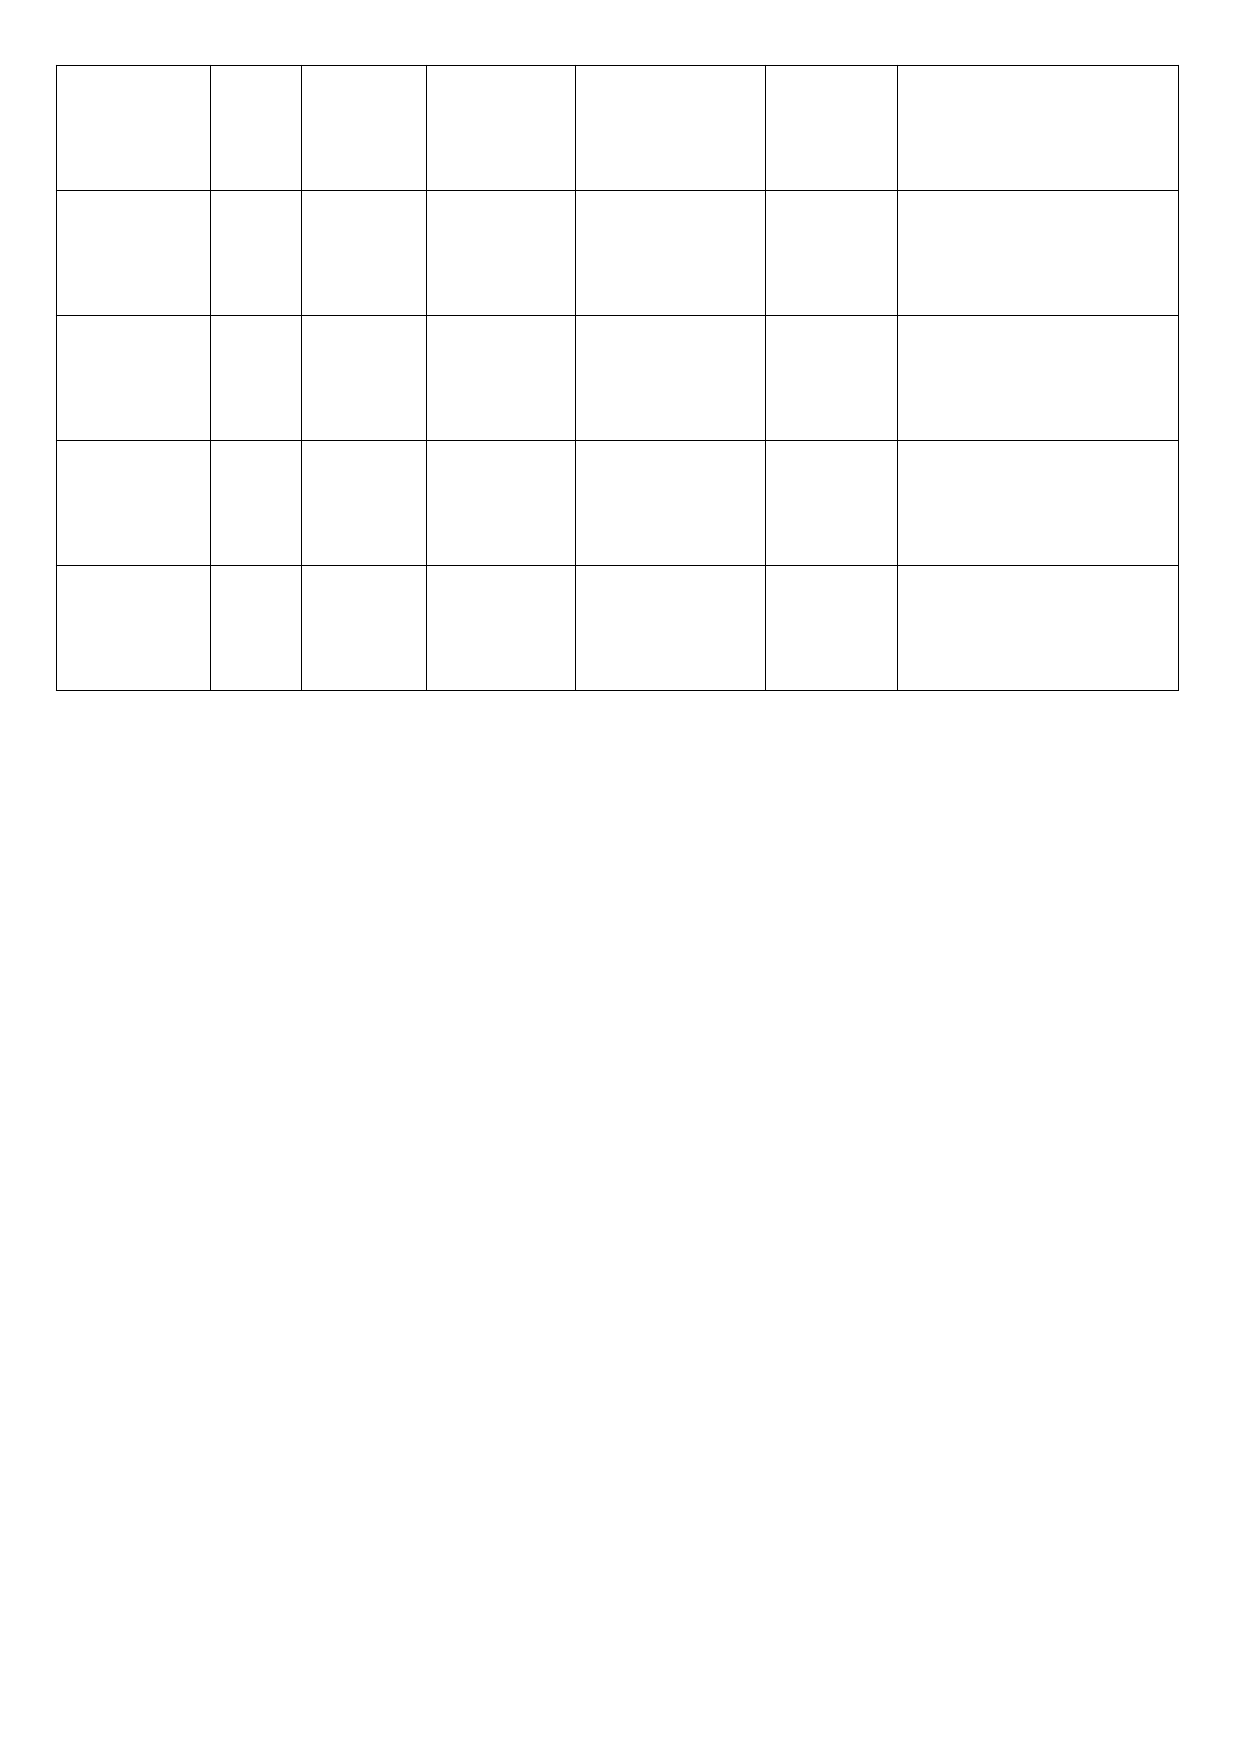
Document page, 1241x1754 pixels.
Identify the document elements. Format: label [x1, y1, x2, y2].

table_cell [576, 66, 765, 189]
table_cell [57, 66, 210, 189]
table_cell [766, 66, 897, 189]
table_cell [302, 66, 426, 189]
table_cell [57, 441, 210, 564]
table_cell [57, 316, 210, 439]
table_cell [211, 441, 301, 564]
table_cell [766, 566, 897, 689]
table_cell [576, 566, 765, 689]
table_cell [57, 566, 210, 689]
table_cell [302, 441, 426, 564]
table_cell [427, 441, 575, 564]
table_cell [576, 441, 765, 564]
table_cell [427, 66, 575, 189]
table_cell [302, 191, 426, 314]
table_cell [766, 191, 897, 314]
table_cell [57, 191, 210, 314]
table_cell [302, 566, 426, 689]
table_cell [211, 191, 301, 314]
table_cell [576, 191, 765, 314]
table_cell [302, 316, 426, 439]
table_cell [427, 316, 575, 439]
table_cell [211, 66, 301, 189]
table_cell [898, 566, 1178, 689]
table_cell [898, 66, 1178, 189]
table_cell [427, 566, 575, 689]
table_cell [898, 316, 1178, 439]
table_cell [766, 441, 897, 564]
table_cell [576, 316, 765, 439]
table_cell [211, 566, 301, 689]
table_cell [898, 191, 1178, 314]
table_cell [898, 441, 1178, 564]
table_cell [211, 316, 301, 439]
table_cell [427, 191, 575, 314]
table_cell [766, 316, 897, 439]
